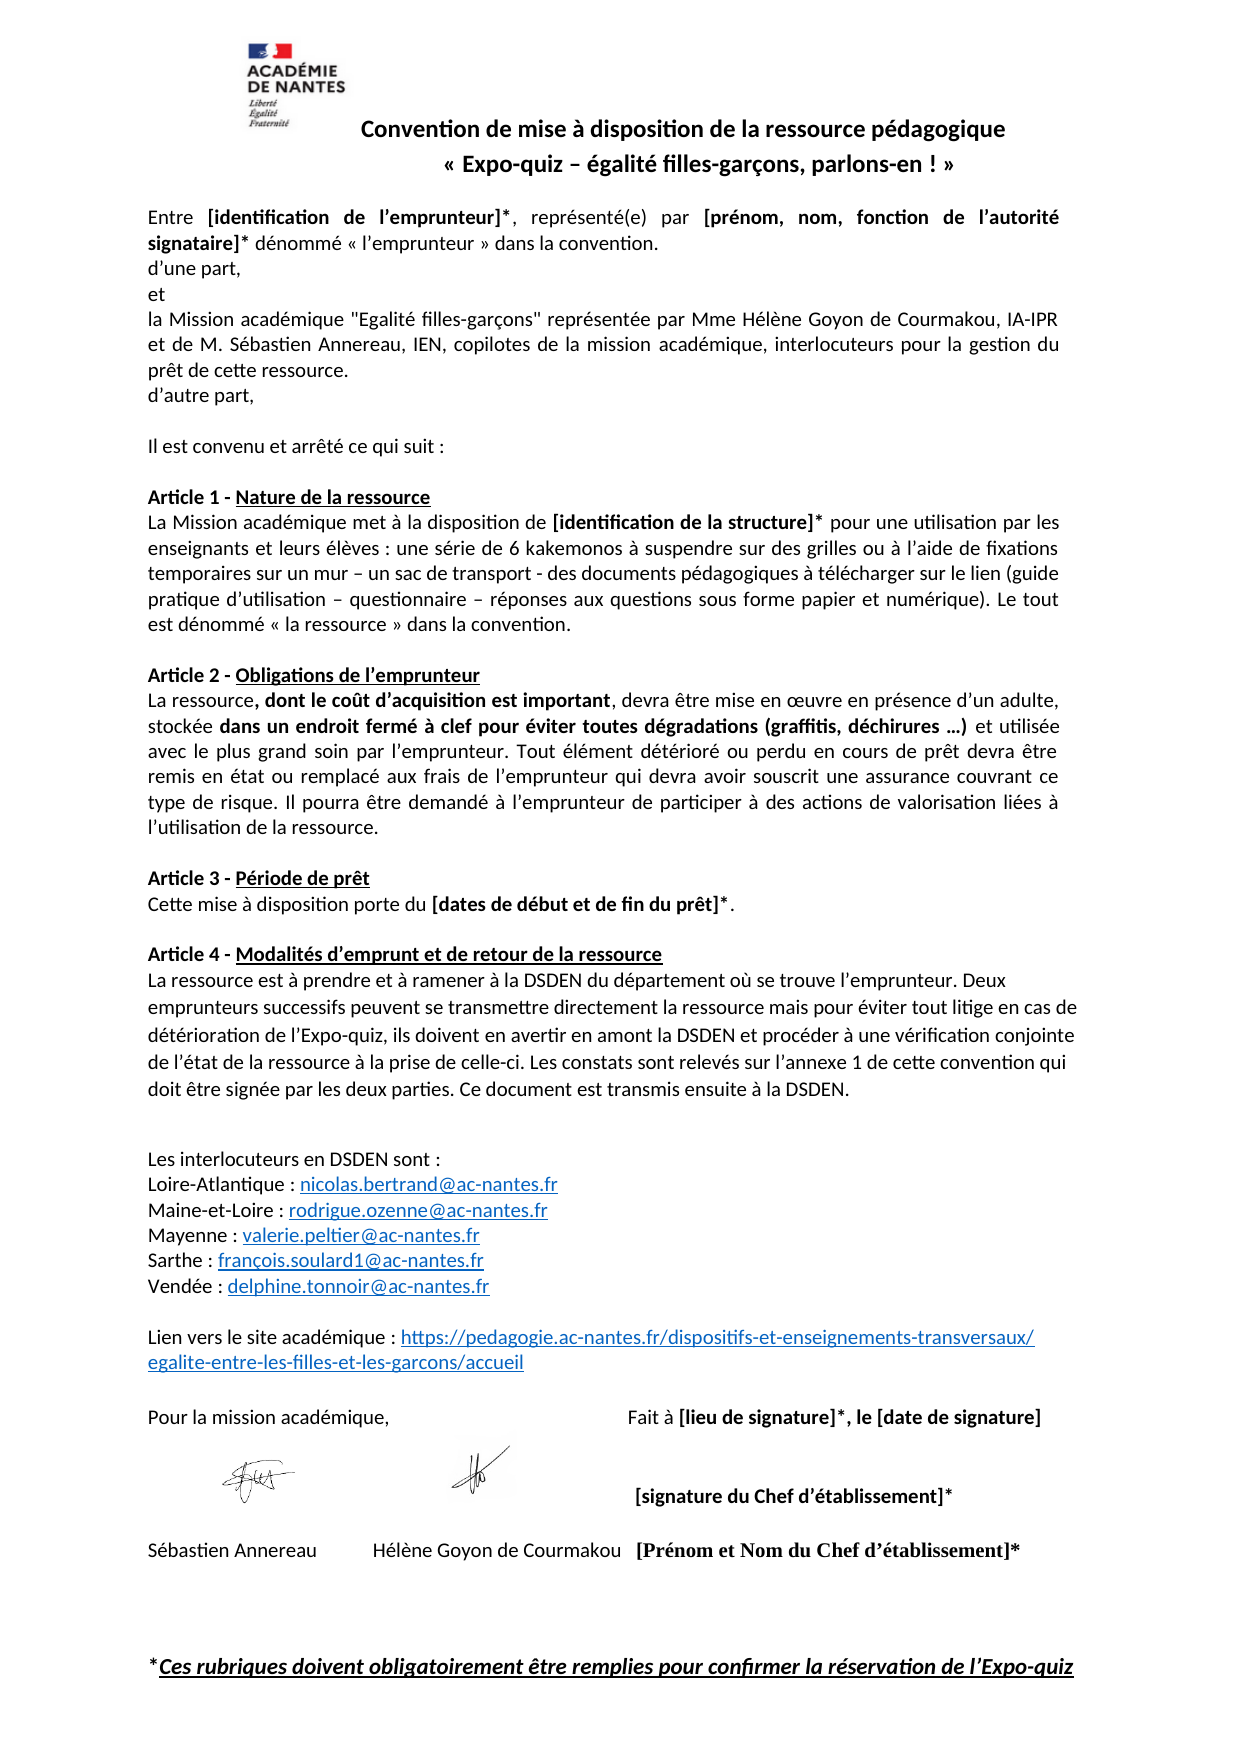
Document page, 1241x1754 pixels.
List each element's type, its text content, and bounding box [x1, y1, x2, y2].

text d’autre part, [148, 382, 1036, 408]
text La ressource est à prendre et à ramener à la DSDEN du département où se trouve l’emprunteur. Deux emprunteurs successifs peuvent se transmettre directement la ressource mais pour éviter tout litige en cas de détérioration de l’Expo-quiz, ils doivent en avertir en amont la DSDEN et procéder à une vérification conjointe de l’état de la ressource à la prise de celle-ci. Les constats sont relevés sur l’annexe 1 de cette convention qui doit être signée par les deux parties. Ce document est transmis ensuite à la DSDEN. [148, 967, 1092, 1102]
text Pour la mission académique, Fait à [lieu de signature]*, le [date de signature] [signature du Chef d’établissement]* [148, 1404, 1092, 1508]
text Maine-et-Loire : rodrigue.ozenne@ac-nantes.fr [148, 1197, 1092, 1222]
text Sarthe : françois.soulard1@ac-nantes.fr [148, 1248, 1092, 1273]
text et [148, 281, 1036, 306]
text Sébastien Annereau Hélène Goyon de Courmakou [Prénom et Nom du Chef d’établissement]* [148, 1537, 1093, 1563]
text d’une part, [148, 255, 1060, 281]
text Article 1 - Nature de la ressource [148, 484, 1036, 509]
text la Mission académique "Egalité filles-garçons" représentée par Mme Hélène Goyon de Courmakou, IA-IPR et de M. Sébastien Annereau, IEN, copilotes de la mission académique, interlocuteurs pour la gestion du prêt de cette ressource. [148, 306, 1060, 382]
picture [442, 1429, 518, 1504]
picture [234, 29, 361, 138]
text Lien vers le site académique : https://pedagogie.ac-nantes.fr/dispositifs-et-enseignements-transversaux/egalite-entre-les-filles-et-les-garcons/accueil [148, 1324, 1092, 1375]
picture [221, 1458, 296, 1504]
text Article 3 - Période de prêt [148, 865, 1036, 891]
text La Mission académique met à la disposition de [identification de la structure]* pour une utilisation par les enseignants et leurs élèves : une série de 6 kakemonos à suspendre sur des grilles ou à l’aide de fixations temporaires sur un mur – un sac de transport - des documents pédagogiques à télécharger sur le lien (guide pratique d’utilisation – questionnaire – réponses aux questions sous forme papier et numérique). Le tout est dénommé « la ressource » dans la convention. [148, 509, 1060, 637]
text Cette mise à disposition porte du [dates de début et de fin du prêt]*. [148, 891, 1036, 916]
text Vendée : delphine.tonnoir@ac-nantes.fr [148, 1273, 1092, 1298]
text Il est convenu et arrêté ce qui suit : [148, 433, 1036, 459]
text Entre [identification de l’emprunteur]*, représenté(e) par [prénom, nom, fonction de l’autorité signataire]* dénommé « l’emprunteur » dans la convention. [148, 204, 1060, 255]
text Loire-Atlantique : nicolas.bertrand@ac-nantes.fr [148, 1171, 1092, 1197]
text Les interlocuteurs en DSDEN sont : [148, 1146, 1060, 1171]
text Article 2 - Obligations de l’emprunteur [148, 662, 1036, 687]
text Article 4 - Modalités d’emprunt et de retour de la ressource [148, 942, 1036, 967]
text La ressource, dont le coût d’acquisition est important, devra être mise en œuvre en présence d’un adulte, stockée dans un endroit fermé à clef pour éviter toutes dégradations (graffitis, déchirures …) et utilisée avec le plus grand soin par l’emprunteur. Tout élément détérioré ou perdu en cours de prêt devra être remis en état ou remplacé aux frais de l’emprunteur qui devra avoir souscrit une assurance couvrant ce type de risque. Il pourra être demandé à l’emprunteur de participer à des actions de valorisation liées à l’utilisation de la ressource. [148, 687, 1060, 840]
text Mayenne : valerie.peltier@ac-nantes.fr [148, 1222, 1092, 1248]
